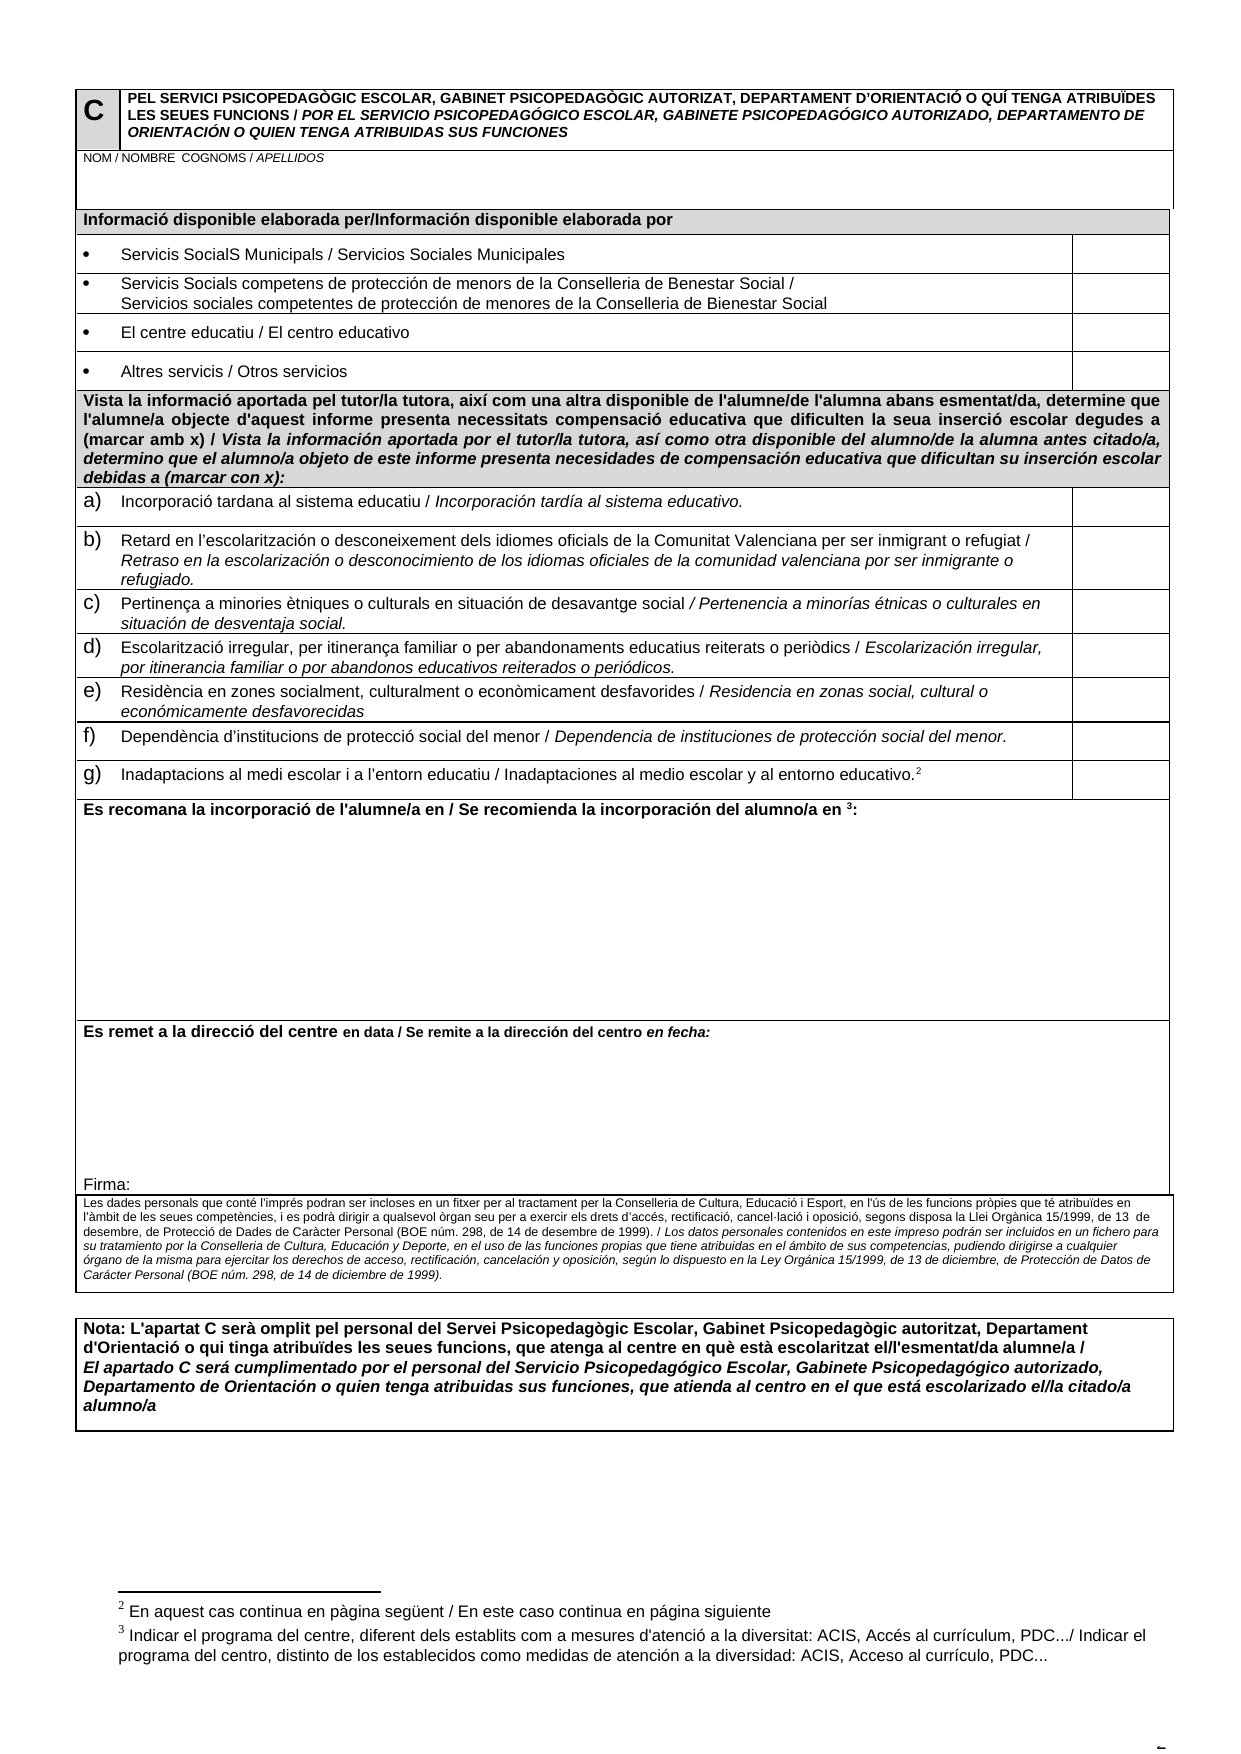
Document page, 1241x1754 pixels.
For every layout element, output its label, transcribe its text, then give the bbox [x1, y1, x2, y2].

table_cell [1073, 274, 1169, 313]
table_cell Informació disponible elaborada per/Información disponible elaborada por [76, 210, 1169, 234]
table_cell Es recomana la incorporació de l'alumne/a en / Se recomienda la incorporación del alumno/a en : [76, 800, 1169, 1020]
table_cell Les dades personals que conté l’imprés podran ser incloses en un fitxer per al tractament per la Conselleria de Cultura, Educació i Esport, en l'ús de les funcions pròpies que té atribuïdes en l’àmbit de les seues competències, i es podrà dirigir a qualsevol òrgan seu per a exercir els drets d’accés, rectificació, cancel·lació i oposició, segons disposa la Llei Orgànica 15/1999, de 13 de desembre, de Protecció de Dades de Caràcter Personal (BOE núm. 298, de 14 de desembre de 1999). / Los datos personales contenidos en este impreso podrán ser incluidos en un fichero para su tratamiento por la Conselleria de Cultura, Educación y Deporte, en el uso de las funciones propias que tiene atribuidas en el ámbito de sus competencias, pudiendo dirigirse a cualquier órgano de la misma para ejercitar los derechos de acceso, rectificación, cancelación y oposición, según lo dispuesto en la Ley Orgánica 15/1999, de 13 de diciembre, de Protección de Datos de Carácter Personal (BOE núm. 298, de 14 de diciembre de 1999). [77, 1196, 1173, 1292]
table_cell [1073, 590, 1169, 633]
table_cell [1073, 235, 1169, 273]
table_cell Vista la informació aportada pel tutor/la tutora, així com una altra disponible de l'alumne/de l'alumna abans esmentat/da, determine que l'alumne/a objecte d'aquest informe presenta necessitats compensació educativa que dificulten la seua inserció escolar degudes a (marcar amb x) / Vista la información aportada por el tutor/la tutora, así como otra disponible del alumno/de la alumna antes citado/a, determino que el alumno/a objeto de este informe presenta necesidades de compensación educativa que dificultan su inserción escolar debidas a (marcar con x): [76, 391, 1169, 487]
table_cell PEL SERVICI PSICOPEDAGÒGIC ESCOLAR, GABINET PSICOPEDAGÒGIC AUTORIZAT, DEPARTAMENT D’ORIENTACIÓ O QUÍ TENGA ATRIBUÏDES LES SEUES FUNCIONS / POR EL SERVICIO PSICOPEDAGÓGICO ESCOLAR, GABINETE PSICOPEDAGÓGICO AUTORIZADO, DEPARTAMENTO DE ORIENTACIÓN O QUIEN TENGA ATRIBUIDAS SUS FUNCIONES [121, 90, 1173, 149]
table_cell [1073, 314, 1169, 351]
table_cell Residència en zones socialment, culturalment o econòmicament desfavorides / Residencia en zonas social, cultural o económicamente desfavorecidas [76, 678, 1072, 721]
table_cell [1073, 723, 1169, 760]
table_cell C [77, 90, 119, 149]
table_cell [1073, 678, 1169, 721]
table_cell [1073, 634, 1169, 677]
table_cell [1073, 527, 1169, 589]
table_cell Escolarització irregular, per itinerança familiar o per abandonaments educatius reiterats o periòdics / Escolarización irregular, por itinerancia familiar o por abandonos educativos reiterados o periódicos. [76, 634, 1072, 677]
table_cell Inadaptacions al medi escolar i a l’entorn educatiu / Inadaptaciones al medio escolar y al entorno educativo. [76, 761, 1072, 799]
table_cell El centre educatiu / El centro educativo [76, 314, 1072, 351]
table_cell Servicis Socials competens de protección de menors de la Conselleria de Benestar Social / Servicios sociales competentes de protección de menores de la Conselleria de Bienestar Social [76, 274, 1072, 313]
table_header Nota: L'apartat C serà omplit pel personal del Servei Psicopedagògic Escolar, Gabinet Psicopedagògic autoritzat, Departament d'Orientació o qui tinga atribuïdes les seues funcions, que atenga al centre en què està escolaritzat el/l'esmentat/da alumne/a / El apartado C será cumplimentado por el personal del Servicio Psicopedagógico Escolar, Gabinete Psicopedagógico autorizado, Departamento de Orientación o quien tenga atribuidas sus funciones, que atienda al centro en el que está escolarizado el/la citado/a alumno/a [77, 1319, 1173, 1430]
table_cell [1073, 352, 1169, 390]
table_cell Incorporació tardana al sistema educatiu / Incorporación tardía al sistema educativo. [76, 488, 1072, 526]
table_cell Servicis SocialS Municipals / Servicios Sociales Municipales [76, 235, 1072, 273]
table_cell Pertinença a minories ètniques o culturals en situación de desavantge social / Pertenencia a minorías étnicas o culturales en situación de desventaja social. [76, 590, 1072, 633]
table_cell [1073, 488, 1169, 526]
table_cell Es remet a la direcció del centre en data / Se remite a la dirección del centro en fecha: Firma: [76, 1021, 1169, 1194]
table_cell Dependència d’institucions de protecció social del menor / Dependencia de instituciones de protección social del menor. [76, 722, 1072, 760]
table_cell [1073, 761, 1169, 799]
table_cell NOM / NOMBRE COGNOMS / APELLIDOS [77, 151, 1173, 208]
table_cell Altres servicis / Otros servicios [76, 352, 1072, 390]
table_cell Retard en l’escolaritzación o desconeixement dels idiomes oficials de la Comunitat Valenciana per ser inmigrant o refugiat / Retraso en la escolarización o desconocimiento de los idiomas oficiales de la comunidad valenciana por ser inmigrante o refugiado. [76, 527, 1072, 589]
